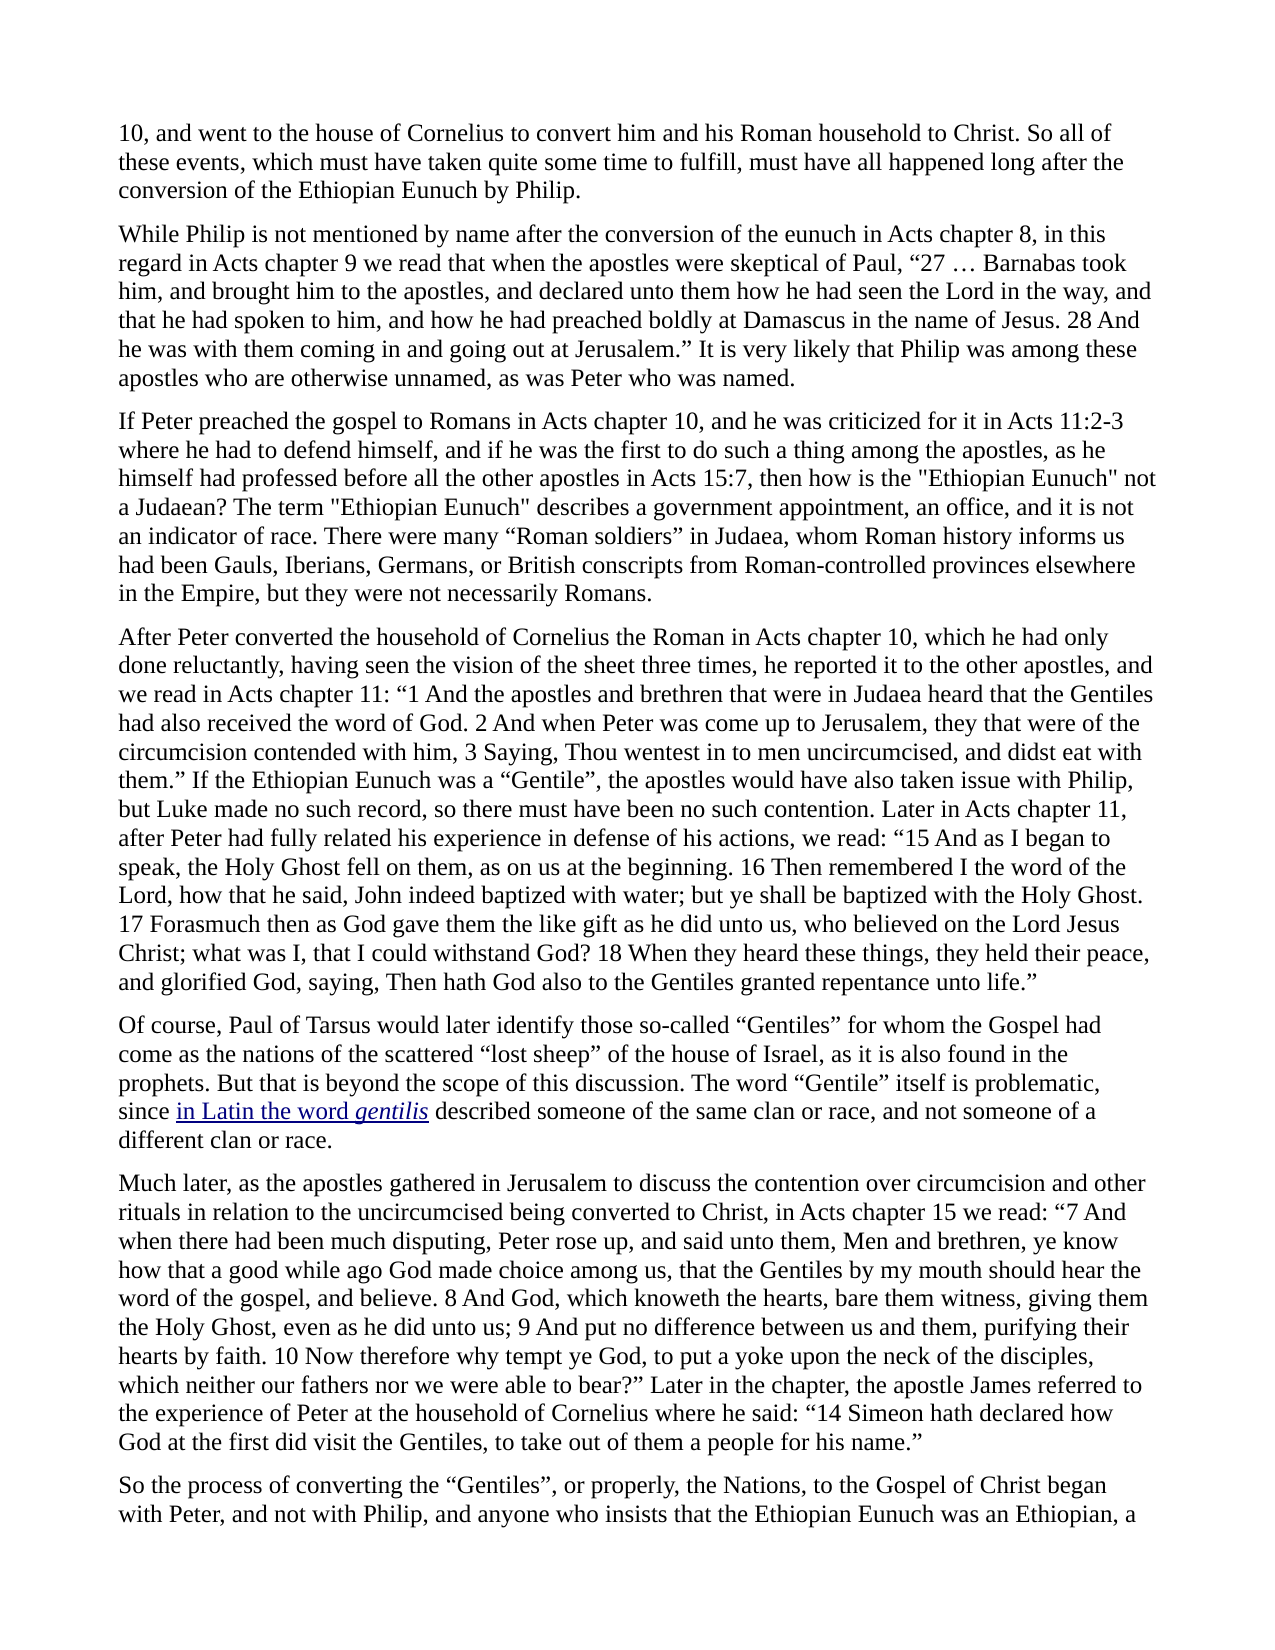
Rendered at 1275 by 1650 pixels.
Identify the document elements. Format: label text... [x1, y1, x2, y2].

text Much later, as the apostles gathered in Jerusalem to discuss the contention over circumcision and other rituals in relation to the uncircumcised being converted to Christ, in Acts chapter 15 we read: “7 And when there had been much disputing, Peter rose up, and said unto them, Men and brethren, ye know how that a good while ago God made choice among us, that the Gentiles by my mouth should hear the word of the gospel, and believe. 8 And God, which knoweth the hearts, bare them witness, giving them the Holy Ghost, even as he did unto us; 9 And put no difference between us and them, purifying their hearts by faith. 10 Now therefore why tempt ye God, to put a yoke upon the neck of the disciples, which neither our fathers nor we were able to bear?” Later in the chapter, the apostle James referred to the experience of Peter at the household of Cornelius where he said: “14 Simeon hath declared how God at the first did visit the Gentiles, to take out of them a people for his name.” [118, 1168, 1157, 1456]
text So the process of converting the “Gentiles”, or properly, the Nations, to the Gospel of Christ began with Peter, and not with Philip, and anyone who insists that the Ethiopian Eunuch was an Ethiopian, a [118, 1471, 1157, 1528]
text While Philip is not mentioned by name after the conversion of the eunuch in Acts chapter 8, in this regard in Acts chapter 9 we read that when the apostles were skeptical of Paul, “27 … Barnabas took him, and brought him to the apostles, and declared unto them how he had seen the Lord in the way, and that he had spoken to him, and how he had preached boldly at Damascus in the name of Jesus. 28 And he was with them coming in and going out at Jerusalem.” It is very likely that Philip was among these apostles who are otherwise unnamed, as was Peter who was named. [118, 219, 1157, 391]
text Of course, Paul of Tarsus would later identify those so-called “Gentiles” for whom the Gospel had come as the nations of the scattered “lost sheep” of the house of Israel, as it is also found in the prophets. But that is beyond the scope of this discussion. The word “Gentile” itself is problematic, since in Latin the word gentilis described someone of the same clan or race, and not someone of a different clan or race. [118, 1010, 1157, 1154]
text After Peter converted the household of Cornelius the Roman in Acts chapter 10, which he had only done reluctantly, having seen the vision of the sheet three times, he reported it to the other apostles, and we read in Acts chapter 11: “1 And the apostles and brethren that were in Judaea heard that the Gentiles had also received the word of God. 2 And when Peter was come up to Jerusalem, they that were of the circumcision contended with him, 3 Saying, Thou wentest in to men uncircumcised, and didst eat with them.” If the Ethiopian Eunuch was a “Gentile”, the apostles would have also taken issue with Philip, but Luke made no such record, so there must have been no such contention. Later in Acts chapter 11, after Peter had fully related his experience in defense of his actions, we read: “15 And as I began to speak, the Holy Ghost fell on them, as on us at the beginning. 16 Then remembered I the word of the Lord, how that he said, John indeed baptized with water; but ye shall be baptized with the Holy Ghost. 17 Forasmuch then as God gave them the like gift as he did unto us, who believed on the Lord Jesus Christ; what was I, that I could withstand God? 18 When they heard these things, they held their peace, and glorified God, saying, Then hath God also to the Gentiles granted repentance unto life.” [118, 622, 1157, 996]
text 10, and went to the house of Cornelius to convert him and his Roman household to Christ. So all of these events, which must have taken quite some time to fulfill, must have all happened long after the conversion of the Ethiopian Eunuch by Philip. [118, 118, 1157, 204]
text If Peter preached the gospel to Romans in Acts chapter 10, and he was criticized for it in Acts 11:2-3 where he had to defend himself, and if he was the first to do such a thing among the apostles, as he himself had professed before all the other apostles in Acts 15:7, then how is the "Ethiopian Eunuch" not a Judaean? The term "Ethiopian Eunuch" describes a government appointment, an office, and it is not an indicator of race. There were many “Roman soldiers” in Judaea, whom Roman history informs us had been Gauls, Iberians, Germans, or British conscripts from Roman-controlled provinces elsewhere in the Empire, but they were not necessarily Romans. [118, 406, 1157, 607]
